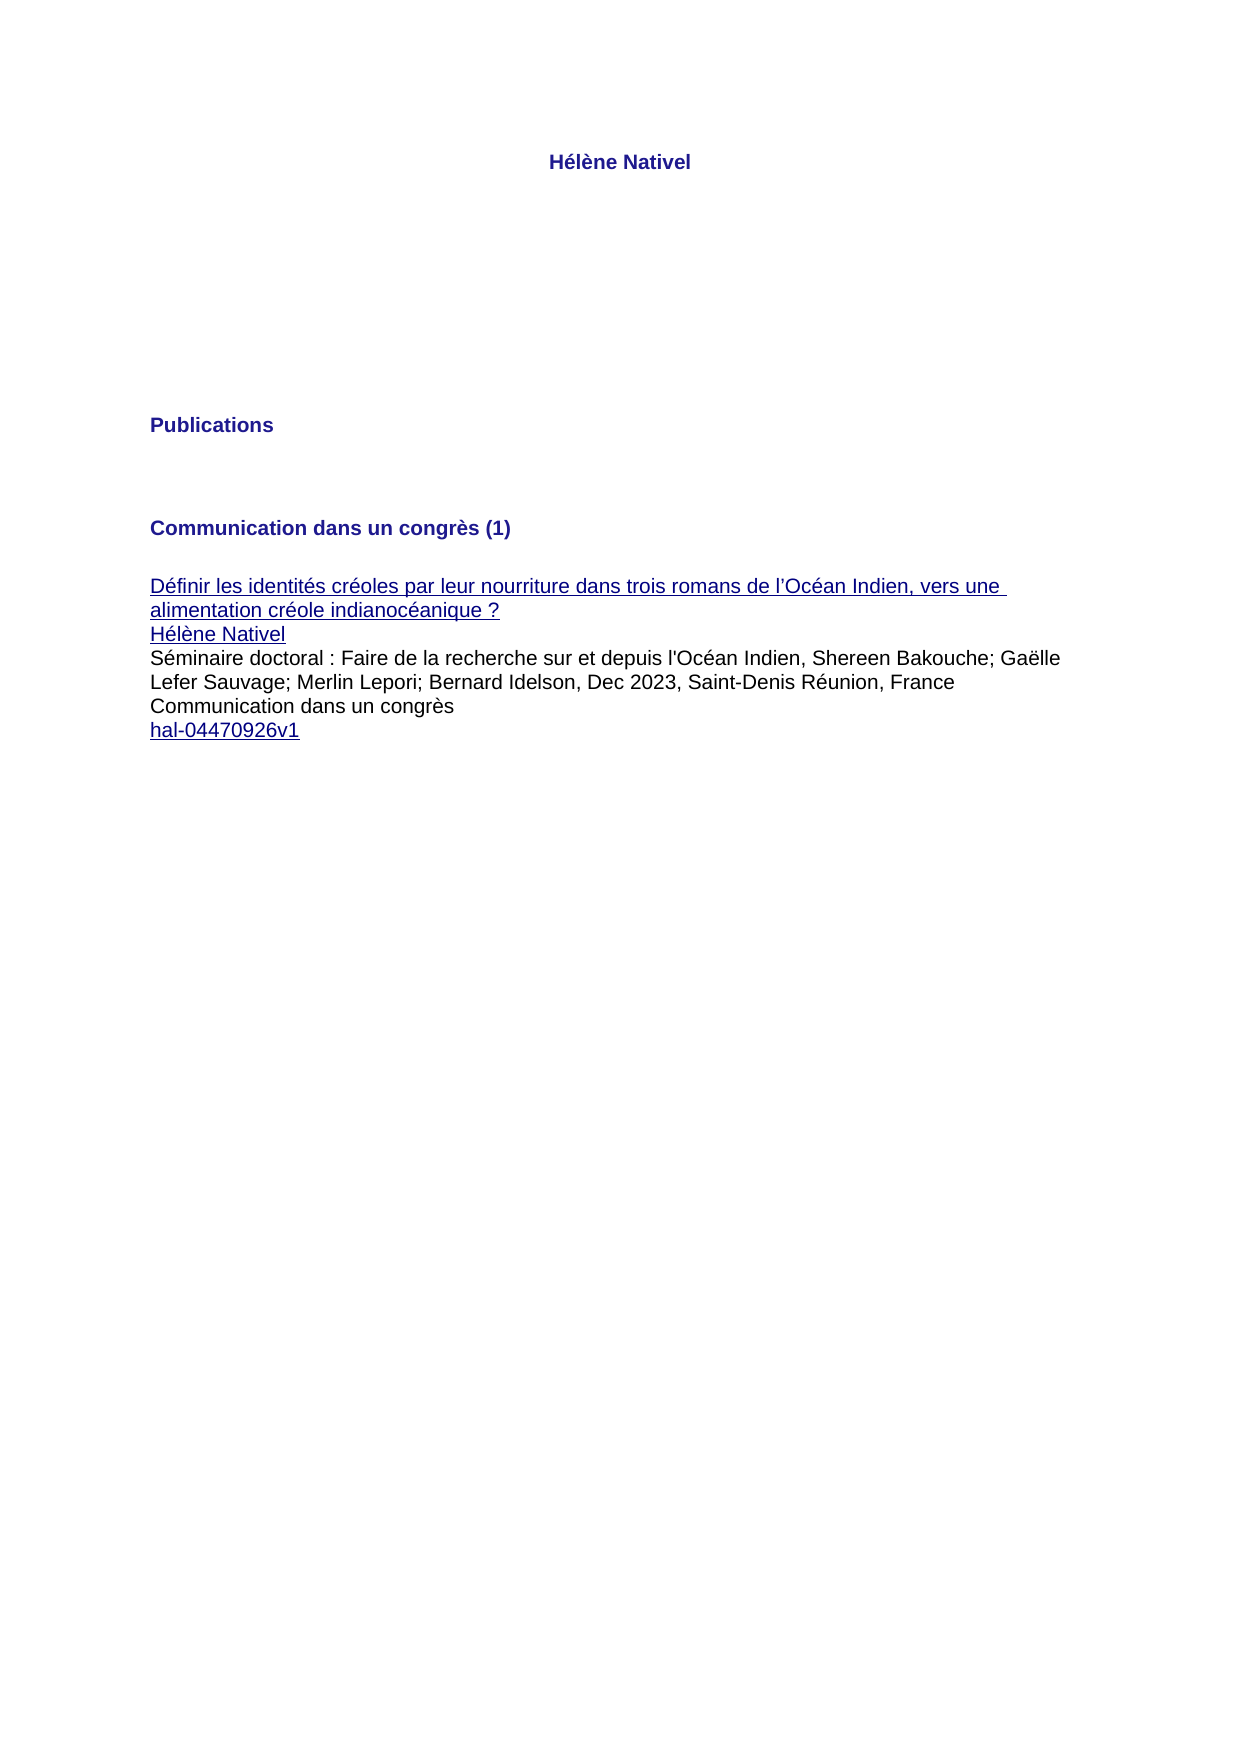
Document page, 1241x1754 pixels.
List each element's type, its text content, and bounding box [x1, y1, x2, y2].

subtitle Communication dans un congrès (1) [150, 516, 1090, 539]
table_header Définir les identités créoles par leur nourriture dans trois romans de l’Océan Indien, vers une alimentation créole indianocéanique ? Hélène Nativel Séminaire doctoral : Faire de la recherche sur et depuis l'Océan Indien, Shereen Bakouche; Gaëlle Lefer Sauvage; Merlin Lepori; Bernard Idelson, Dec 2023, Saint-Denis Réunion, France Communication dans un congrès hal-04470926v1 [150, 574, 1090, 742]
subtitle Hélène Nativel [150, 150, 1090, 174]
subtitle Publications [150, 412, 1090, 436]
